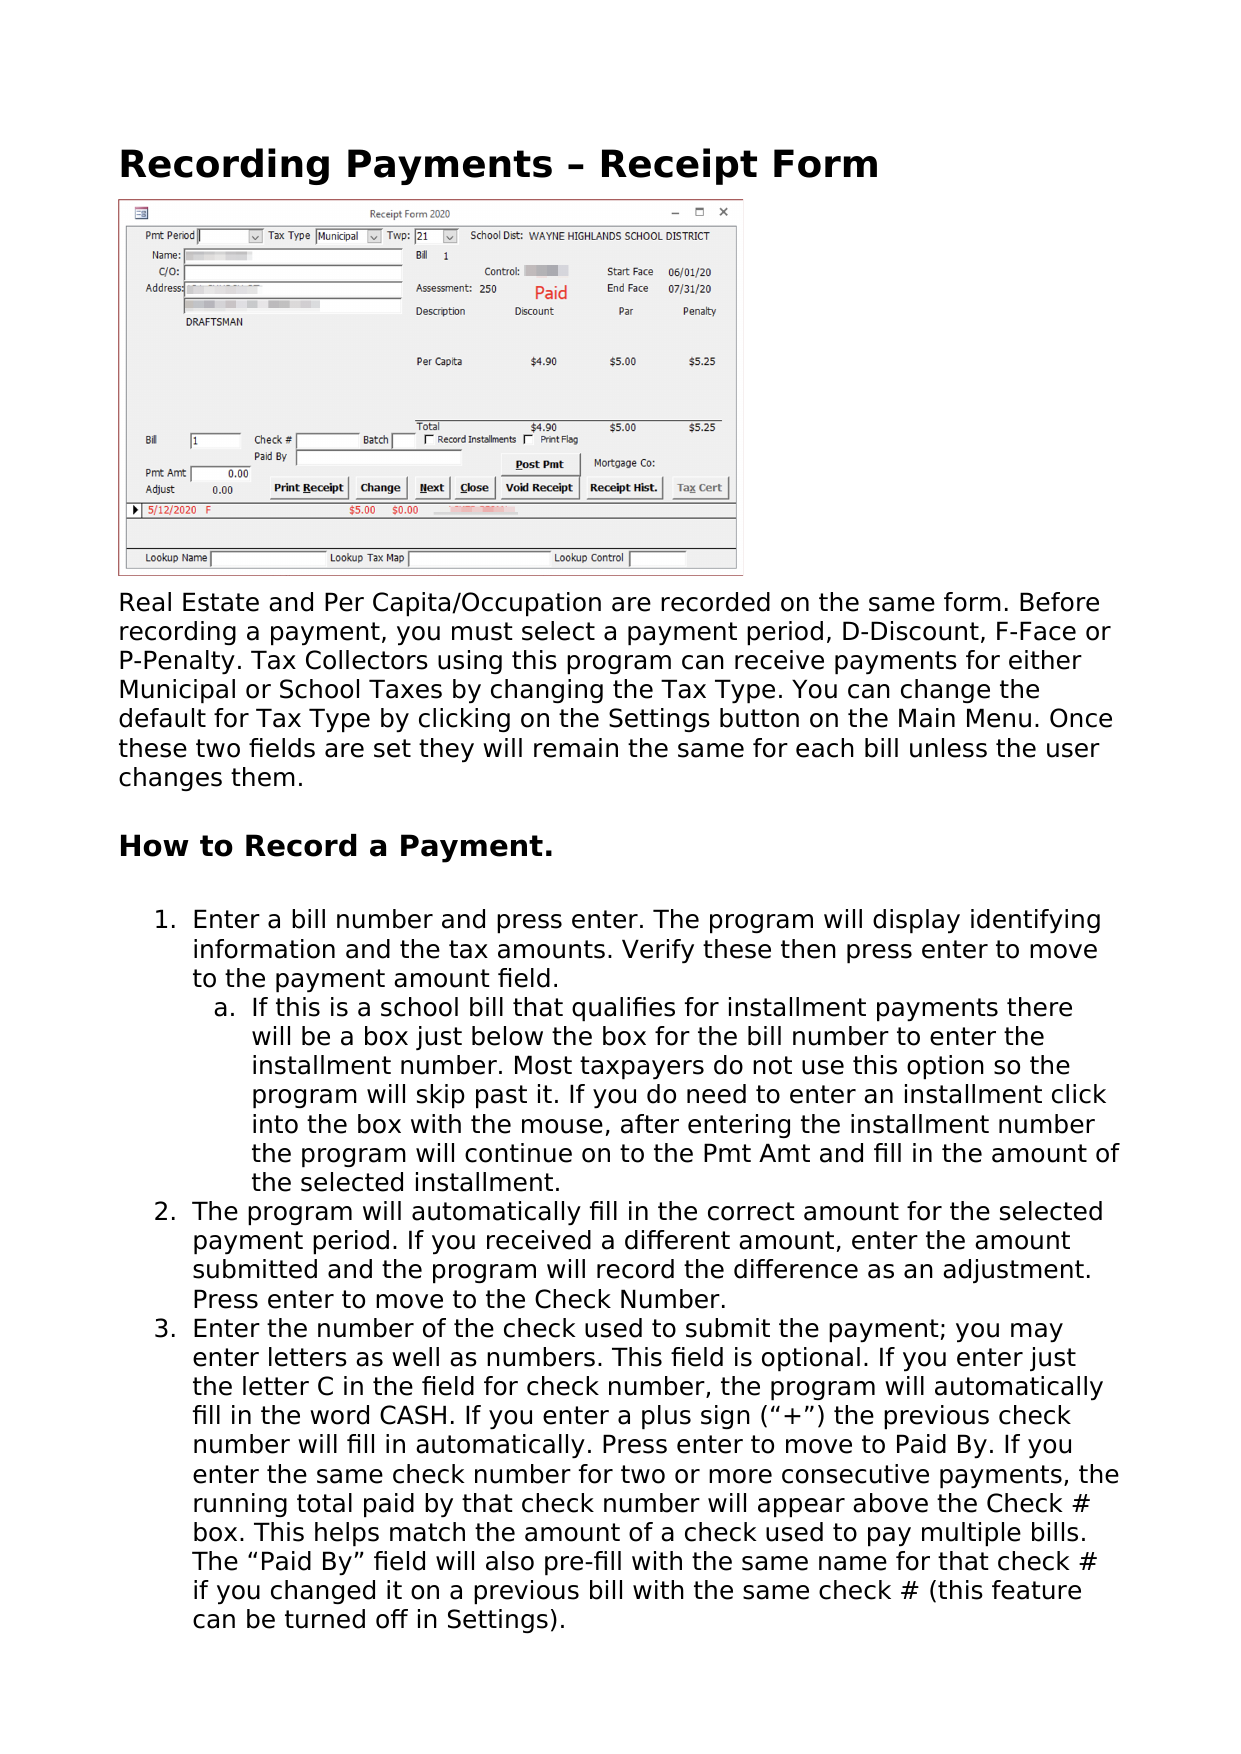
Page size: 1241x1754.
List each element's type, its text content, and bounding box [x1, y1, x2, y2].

subtitle How to Record a Payment. [118, 830, 1122, 864]
picture [118, 199, 744, 576]
list Enter the number of the check used to submit the payment; you may enter letters as well as numbers. This field is optional. If you enter just the letter C in the field for check number, the program will automatically fill in the word CASH. If you enter a plus sign (“+”) the previous check number will fill in automatically. Press enter to move to Paid By. If you enter the same check number for two or more consecutive payments, the running total paid by that check number will appear above the Check # box. This helps match the amount of a check used to pay multiple bills. The “Paid By” field will also pre-fill with the same name for that check # if you changed it on a previous bill with the same check # (this feature can be turned off in Settings). [177, 1314, 1122, 1635]
list The program will automatically fill in the correct amount for the selected payment period. If you received a different amount, enter the amount submitted and the program will record the difference as an adjustment. Press enter to move to the Check Number. [177, 1197, 1122, 1314]
subtitle Recording Payments – Receipt Form [118, 143, 1122, 187]
text Real Estate and Per Capita/Occupation are recorded on the same form. Before recording a payment, you must select a payment period, D-Discount, F-Face or P-Penalty. Tax Collectors using this program can receive payments for either Municipal or School Taxes by changing the Tax Type. You can change the default for Tax Type by clicking on the Settings button on the Main Menu. Once these two fields are set they will remain the same for each bill unless the user changes them. [118, 588, 1122, 792]
list Enter a bill number and press enter. The program will display identifying information and the tax amounts. Verify these then press enter to move to the payment amount field. [177, 906, 1122, 993]
list If this is a school bill that qualifies for installment payments there will be a box just below the box for the bill number to enter the installment number. Most taxpayers do not use this option so the program will skip past it. If you do need to enter an installment click into the box with the mouse, after entering the installment number the program will continue on to the Pmt Amt and fill in the amount of the selected installment. [236, 993, 1122, 1197]
